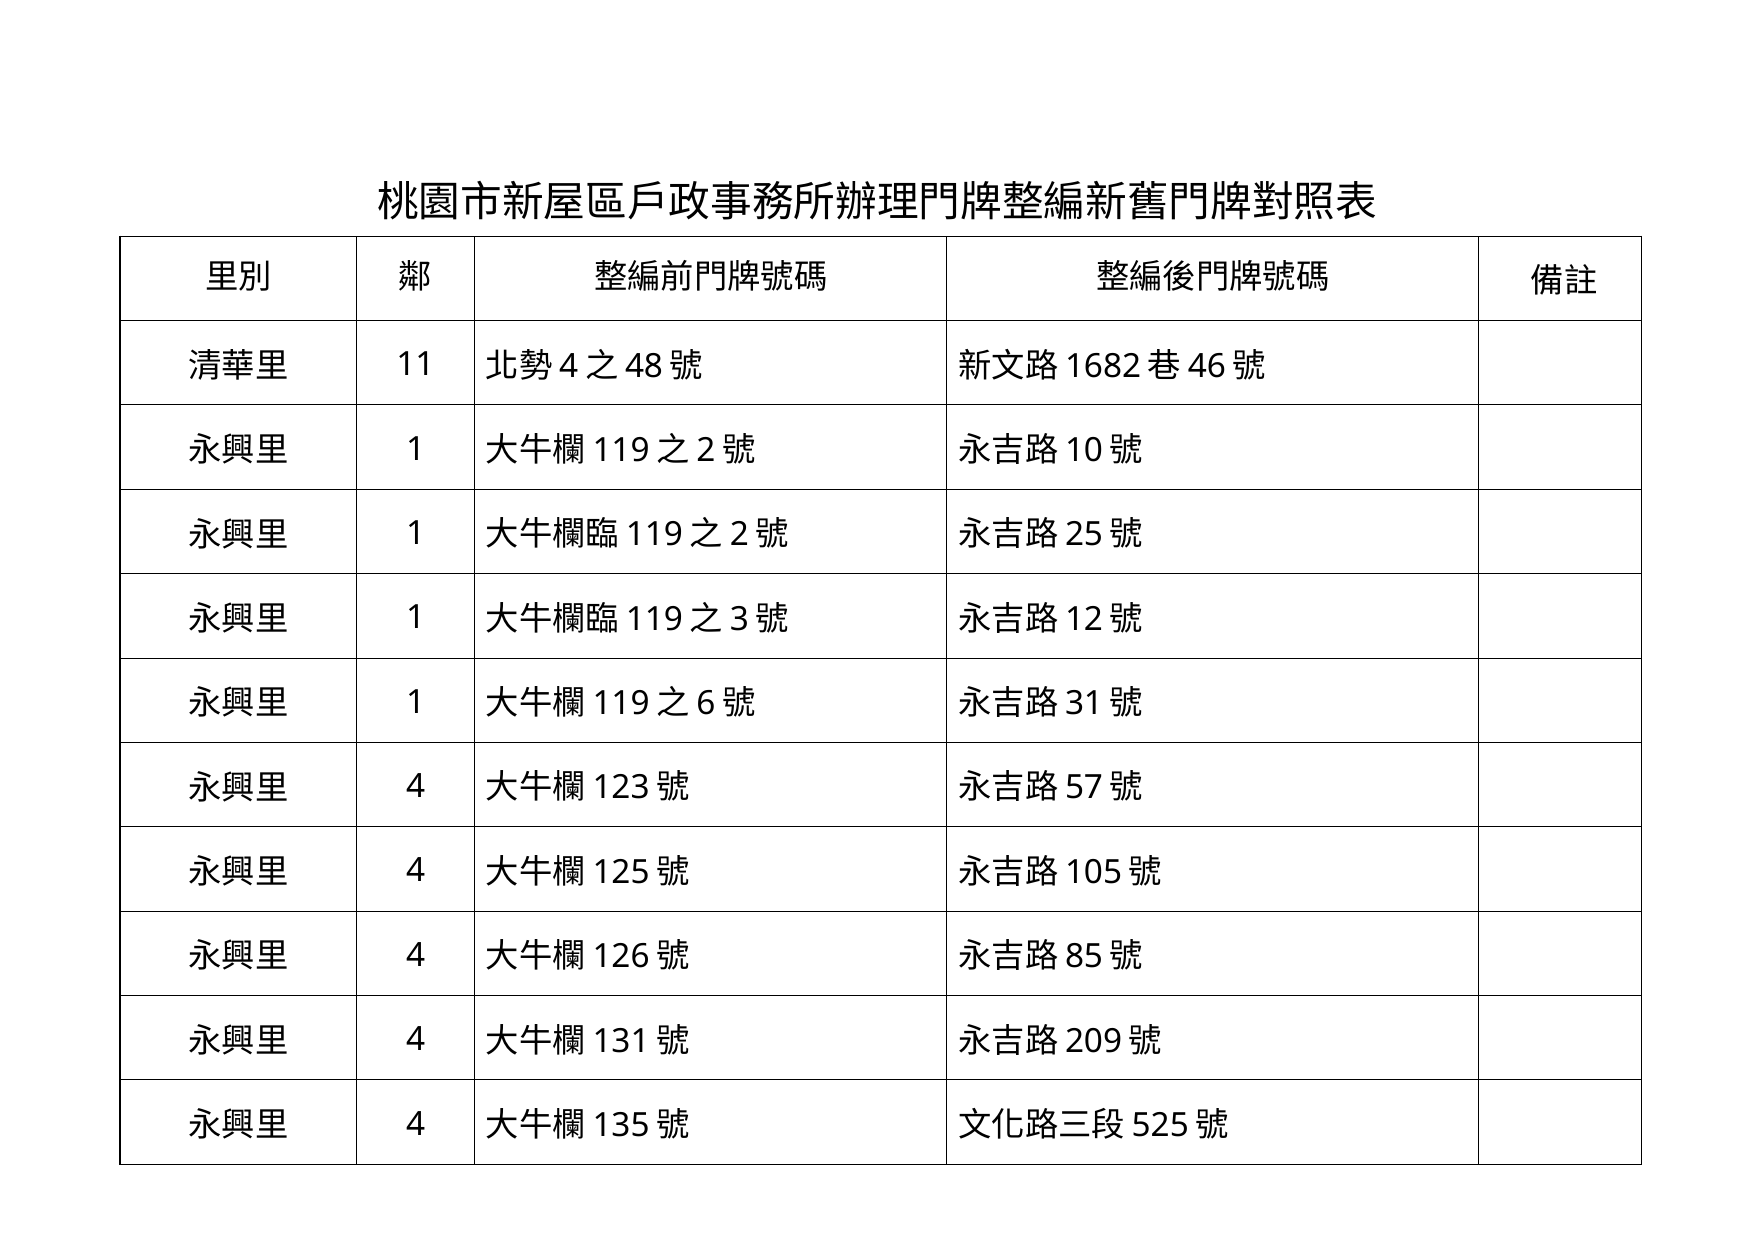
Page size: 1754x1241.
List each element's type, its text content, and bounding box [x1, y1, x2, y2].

table_cell 永興里 [121, 574, 356, 657]
table_cell [1479, 912, 1641, 995]
table_cell 永吉路85號 [947, 912, 1478, 995]
table_cell 4 [357, 743, 474, 826]
table_cell 永興里 [121, 659, 356, 742]
table_cell 永吉路10號 [947, 405, 1478, 489]
table_cell 4 [357, 827, 474, 911]
table_cell 大牛欄123號 [475, 743, 946, 826]
table_cell 永興里 [121, 743, 356, 826]
table_cell 新文路1682巷46號 [947, 321, 1478, 404]
table_cell 清華里 [121, 321, 356, 404]
table_header 里別 [121, 237, 356, 320]
table_cell 4 [357, 912, 474, 995]
table_cell 永吉路57號 [947, 743, 1478, 826]
table_cell 永興里 [121, 490, 356, 573]
table_cell [1479, 574, 1641, 657]
table_cell [1479, 1080, 1641, 1164]
table_cell 大牛欄131號 [475, 996, 946, 1079]
table_header 備註 [1479, 237, 1641, 320]
table_cell 文化路三段525號 [947, 1080, 1478, 1164]
table_cell 大牛欄126號 [475, 912, 946, 995]
text 桃園市新屋區戶政事務所辦理門牌整編新舊門牌對照表 [150, 161, 1604, 236]
table_cell 永興里 [121, 1080, 356, 1164]
table_cell 4 [357, 1080, 474, 1164]
table_cell [1479, 996, 1641, 1079]
table_cell 永吉路31號 [947, 659, 1478, 742]
table_cell [1479, 743, 1641, 826]
table_cell [1479, 490, 1641, 573]
table_cell 大牛欄125號 [475, 827, 946, 911]
table_cell 永吉路25號 [947, 490, 1478, 573]
table_header 整編後門牌號碼 [947, 237, 1478, 320]
table_cell [1479, 659, 1641, 742]
table_cell 1 [357, 574, 474, 657]
table_cell 永興里 [121, 827, 356, 911]
table_cell 1 [357, 490, 474, 573]
table_cell 4 [357, 996, 474, 1079]
table_cell [1479, 827, 1641, 911]
table_cell 永吉路105號 [947, 827, 1478, 911]
table_cell [1479, 405, 1641, 489]
table_cell 永吉路12號 [947, 574, 1478, 657]
table_cell 北勢4之48號 [475, 321, 946, 404]
table_header 鄰 [357, 237, 474, 320]
table_cell 永興里 [121, 912, 356, 995]
table_cell 11 [357, 321, 474, 404]
table_cell 大牛欄135號 [475, 1080, 946, 1164]
table_cell 大牛欄臨119之2號 [475, 490, 946, 573]
table_cell 1 [357, 659, 474, 742]
table_cell 大牛欄119之6號 [475, 659, 946, 742]
table_cell 永興里 [121, 405, 356, 489]
table_cell 永吉路209號 [947, 996, 1478, 1079]
table_header 整編前門牌號碼 [475, 237, 946, 320]
table_cell 永興里 [121, 996, 356, 1079]
table_cell 1 [357, 405, 474, 489]
table_cell 大牛欄臨119之3號 [475, 574, 946, 657]
table_cell 大牛欄119之2號 [475, 405, 946, 489]
table_cell [1479, 321, 1641, 404]
